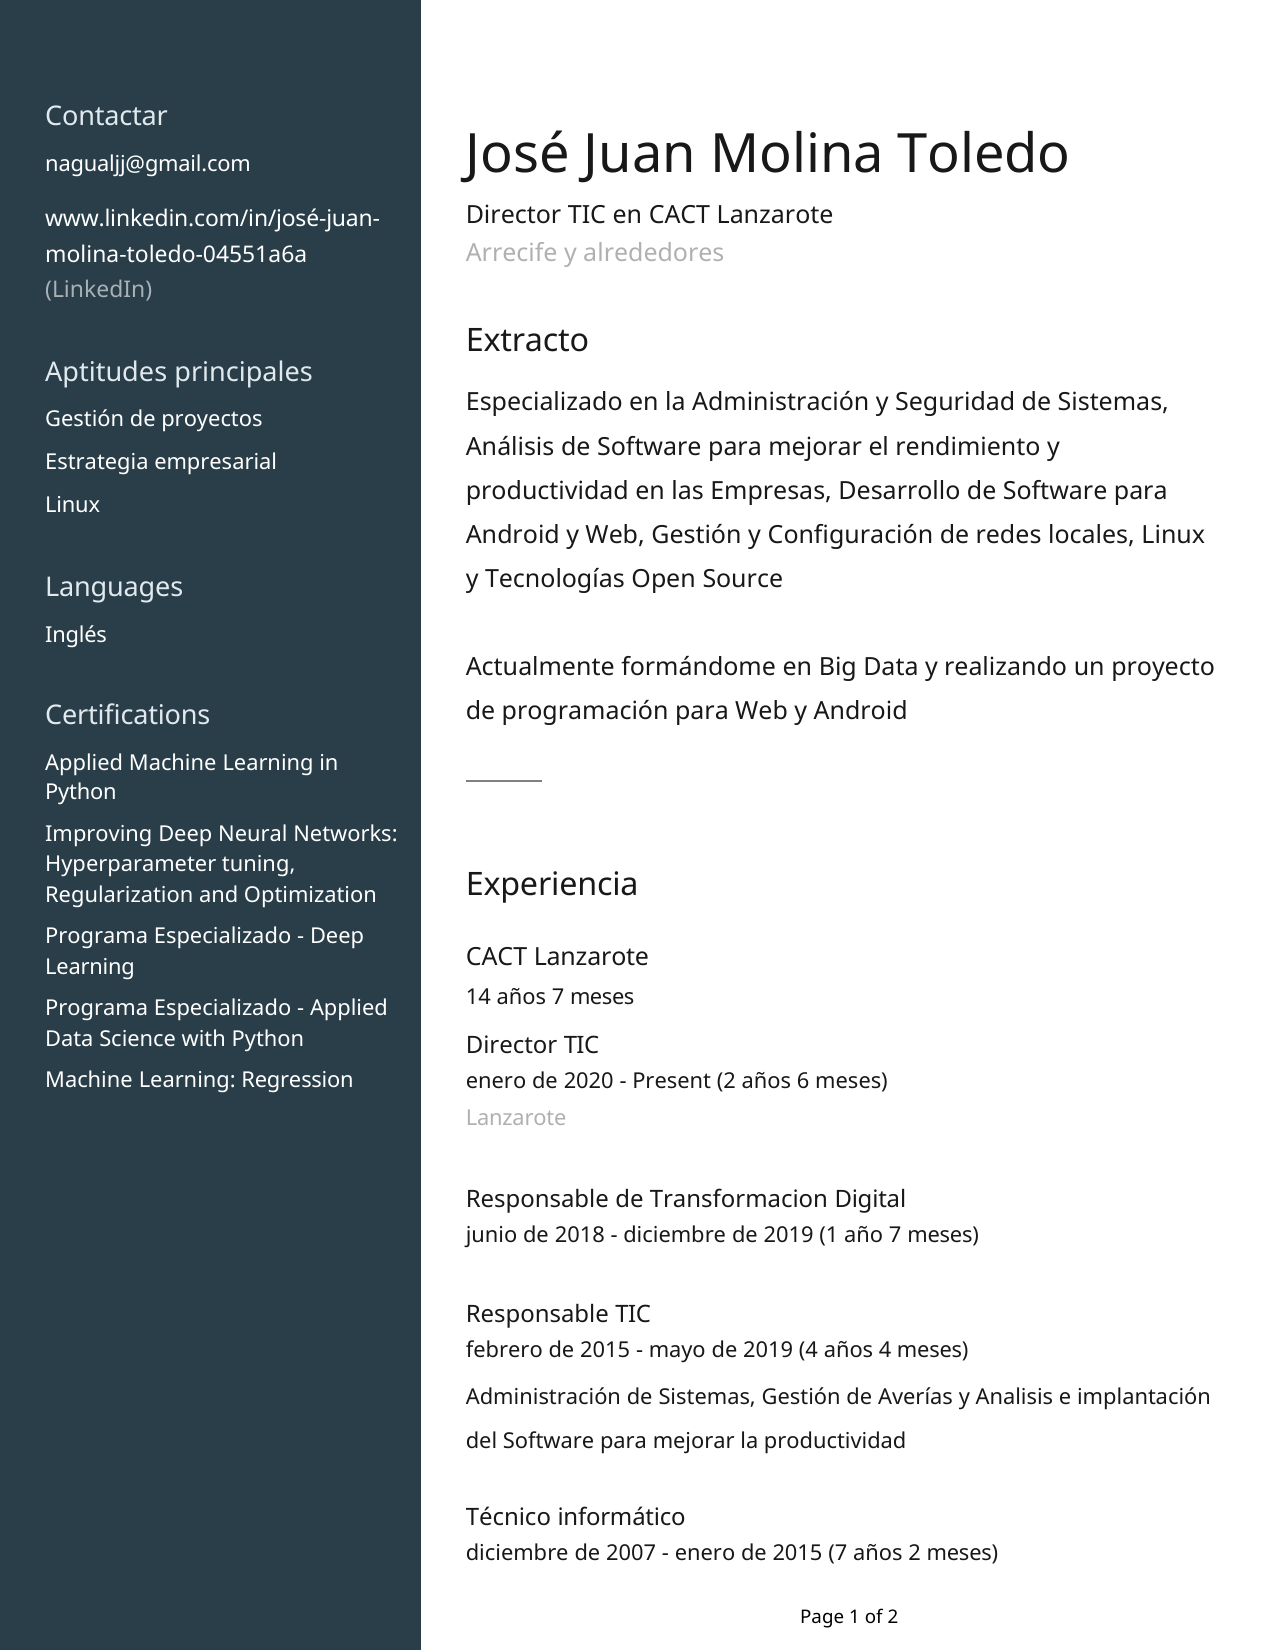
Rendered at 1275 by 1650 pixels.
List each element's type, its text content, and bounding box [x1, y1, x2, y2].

subtitle Técnico informático [466, 1500, 1231, 1533]
subtitle José Juan Molina Toledo [466, 114, 1231, 188]
text Especializado en la Administración y Seguridad de Sistemas, Análisis de Software para mejorar el rendimiento y productividad en las Empresas, Desarrollo de Software para Android y Web, Gestión y Configuración de redes locales, Linux y Tecnologías Open Source [466, 384, 1224, 595]
subtitle Responsable TIC [466, 1297, 1231, 1329]
subtitle Extracto [466, 317, 1231, 361]
text Director TIC en CACT Lanzarote Arrecife y alrededores [466, 197, 884, 269]
subtitle Contactar [45, 97, 400, 134]
text Administración de Sistemas, Gestión de Averías y Analisis e implantación del Software para mejorar la productividad [466, 1381, 1231, 1455]
text Machine Learning: Regression [45, 1064, 400, 1094]
subtitle Certifications [45, 696, 400, 732]
subtitle CACT Lanzarote [466, 938, 1231, 973]
text junio de 2018 - diciembre de 2019 (1 año 7 meses) [466, 1219, 1231, 1249]
text Aptitudes principales Gestión de proyectos Estrategia empresarial Linux [45, 353, 313, 519]
text Improving Deep Neural Networks: Hyperparameter tuning, Regularization and Optimization [45, 818, 400, 909]
text 14 años 7 meses [466, 981, 1231, 1011]
text Programa Especializado - Applied Data Science with Python [45, 992, 400, 1052]
text Programa Especializado - Deep Learning [45, 920, 400, 981]
text www.linkedin.com/in/josé-juan- molina-toledo-04551a6a (LinkedIn) [45, 202, 400, 304]
text Applied Machine Learning in Python [45, 747, 400, 806]
text diciembre de 2007 - enero de 2015 (7 años 2 meses) [466, 1537, 1231, 1567]
text febrero de 2015 - mayo de 2019 (4 años 4 meses) [466, 1334, 1231, 1364]
text Inglés [45, 619, 400, 648]
subtitle Director TIC [466, 1028, 1231, 1061]
text nagualjj@gmail.com [45, 148, 400, 178]
text enero de 2020 - Present (2 años 6 meses) Lanzarote [466, 1066, 966, 1131]
subtitle Responsable de Transformacion Digital [466, 1182, 1231, 1215]
subtitle Experiencia [466, 861, 1231, 905]
subtitle Languages [45, 567, 400, 604]
text Actualmente formándome en Big Data y realizando un proyecto de programación para Web y Android [466, 648, 1231, 727]
